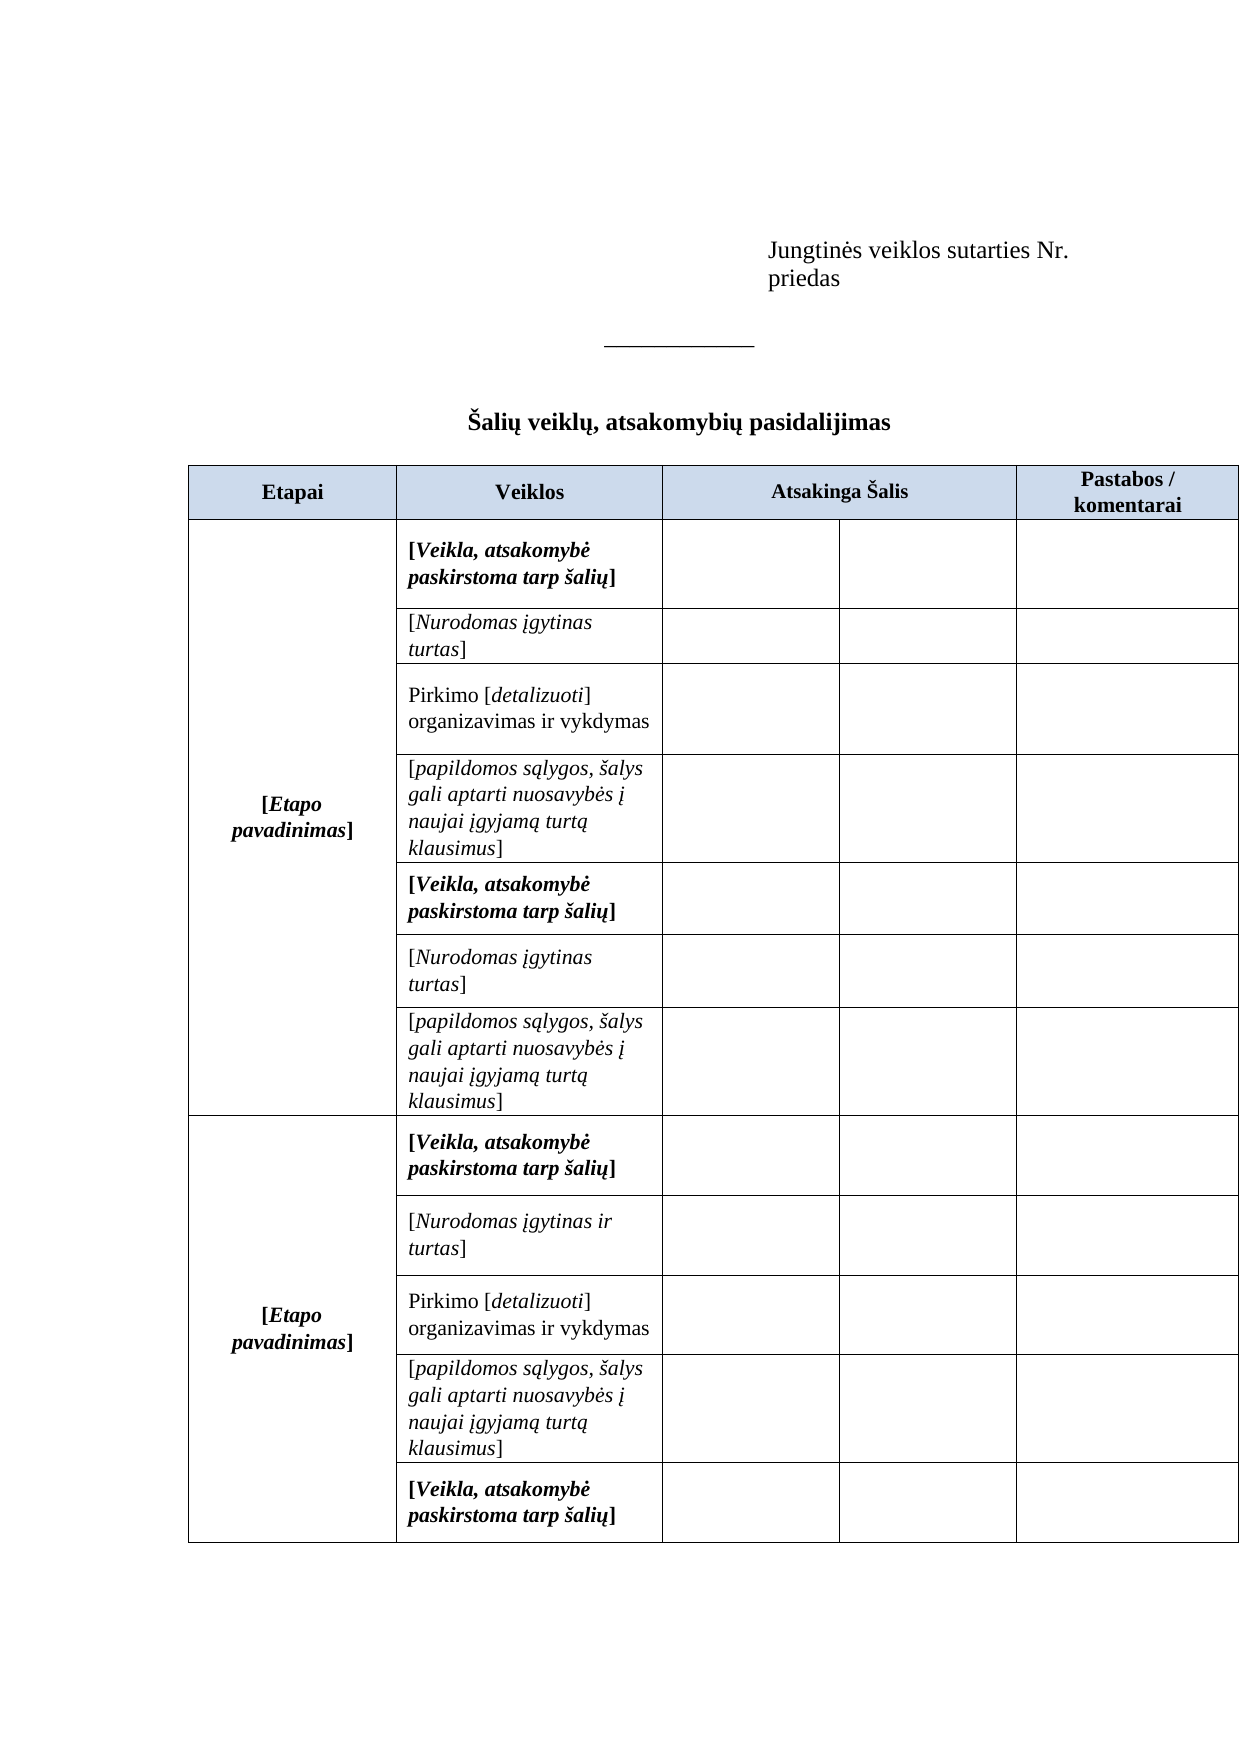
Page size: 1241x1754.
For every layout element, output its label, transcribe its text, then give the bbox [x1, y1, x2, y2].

table_header Pastabos / komentarai [1017, 466, 1238, 519]
table_cell [1017, 520, 1238, 608]
table_cell [Nurodomas įgytinas turtas] [397, 935, 662, 1007]
table_cell [663, 1355, 839, 1462]
table_cell [Nurodomas įgytinas turtas] [397, 609, 662, 663]
table_cell [840, 520, 1016, 608]
table_cell [1017, 609, 1238, 663]
table_cell [663, 1116, 839, 1195]
table_cell [1017, 664, 1238, 754]
table_cell [840, 609, 1016, 663]
table_cell [840, 1196, 1016, 1274]
table_header Etapai [189, 466, 396, 519]
table_cell [840, 935, 1016, 1007]
table_cell [663, 1276, 839, 1354]
table_cell [663, 609, 839, 663]
table_cell [663, 1008, 839, 1115]
table_cell [840, 1355, 1016, 1462]
text priedas [177, 263, 1181, 292]
table_cell [663, 520, 839, 608]
table_cell [Veikla, atsakomybė paskirstoma tarp šalių] [397, 1463, 662, 1542]
table_cell [1017, 1116, 1238, 1195]
table_cell [663, 935, 839, 1007]
text Jungtinės veiklos sutarties Nr. [177, 235, 1181, 263]
table_header Veiklos [397, 466, 662, 519]
table_cell [Veikla, atsakomybė paskirstoma tarp šalių] [397, 863, 662, 934]
table_cell [papildomos sąlygos, šalys gali aptarti nuosavybės į naujai įgyjamą turtą klausimus] [397, 1355, 662, 1462]
table_cell [1017, 935, 1238, 1007]
text Šalių veiklų, atsakomybių pasidalijimas [177, 407, 1181, 436]
table_header Atsakinga Šalis [663, 466, 1016, 519]
table_cell [840, 863, 1016, 934]
table_cell [1017, 1196, 1238, 1274]
table_cell [Etapo pavadinimas] [189, 520, 396, 1115]
table_cell [1017, 1276, 1238, 1354]
table_cell [840, 1276, 1016, 1354]
table_cell [840, 1008, 1016, 1115]
table_cell [1017, 863, 1238, 934]
table_cell [papildomos sąlygos, šalys gali aptarti nuosavybės į naujai įgyjamą turtą klausimus] [397, 1008, 662, 1115]
table_cell [papildomos sąlygos, šalys gali aptarti nuosavybės į naujai įgyjamą turtą klausimus] [397, 755, 662, 862]
table_cell [663, 863, 839, 934]
table_cell [Etapo pavadinimas] [189, 1116, 396, 1542]
text ____________ [177, 321, 1181, 350]
table_cell [663, 1196, 839, 1274]
table_cell Pirkimo [detalizuoti] organizavimas ir vykdymas [397, 664, 662, 754]
table_cell [840, 1463, 1016, 1542]
table_cell [1017, 1463, 1238, 1542]
table_cell [663, 664, 839, 754]
table_cell [840, 1116, 1016, 1195]
table_cell [1017, 755, 1238, 862]
table_cell [1017, 1008, 1238, 1115]
table_cell [Veikla, atsakomybė paskirstoma tarp šalių] [397, 520, 662, 608]
table_cell [663, 1463, 839, 1542]
table_cell [1017, 1355, 1238, 1462]
table_cell [840, 755, 1016, 862]
table_cell Pirkimo [detalizuoti] organizavimas ir vykdymas [397, 1276, 662, 1354]
table_cell [663, 755, 839, 862]
table_cell [Veikla, atsakomybė paskirstoma tarp šalių] [397, 1116, 662, 1195]
table_cell [840, 664, 1016, 754]
table_cell [Nurodomas įgytinas ir turtas] [397, 1196, 662, 1274]
